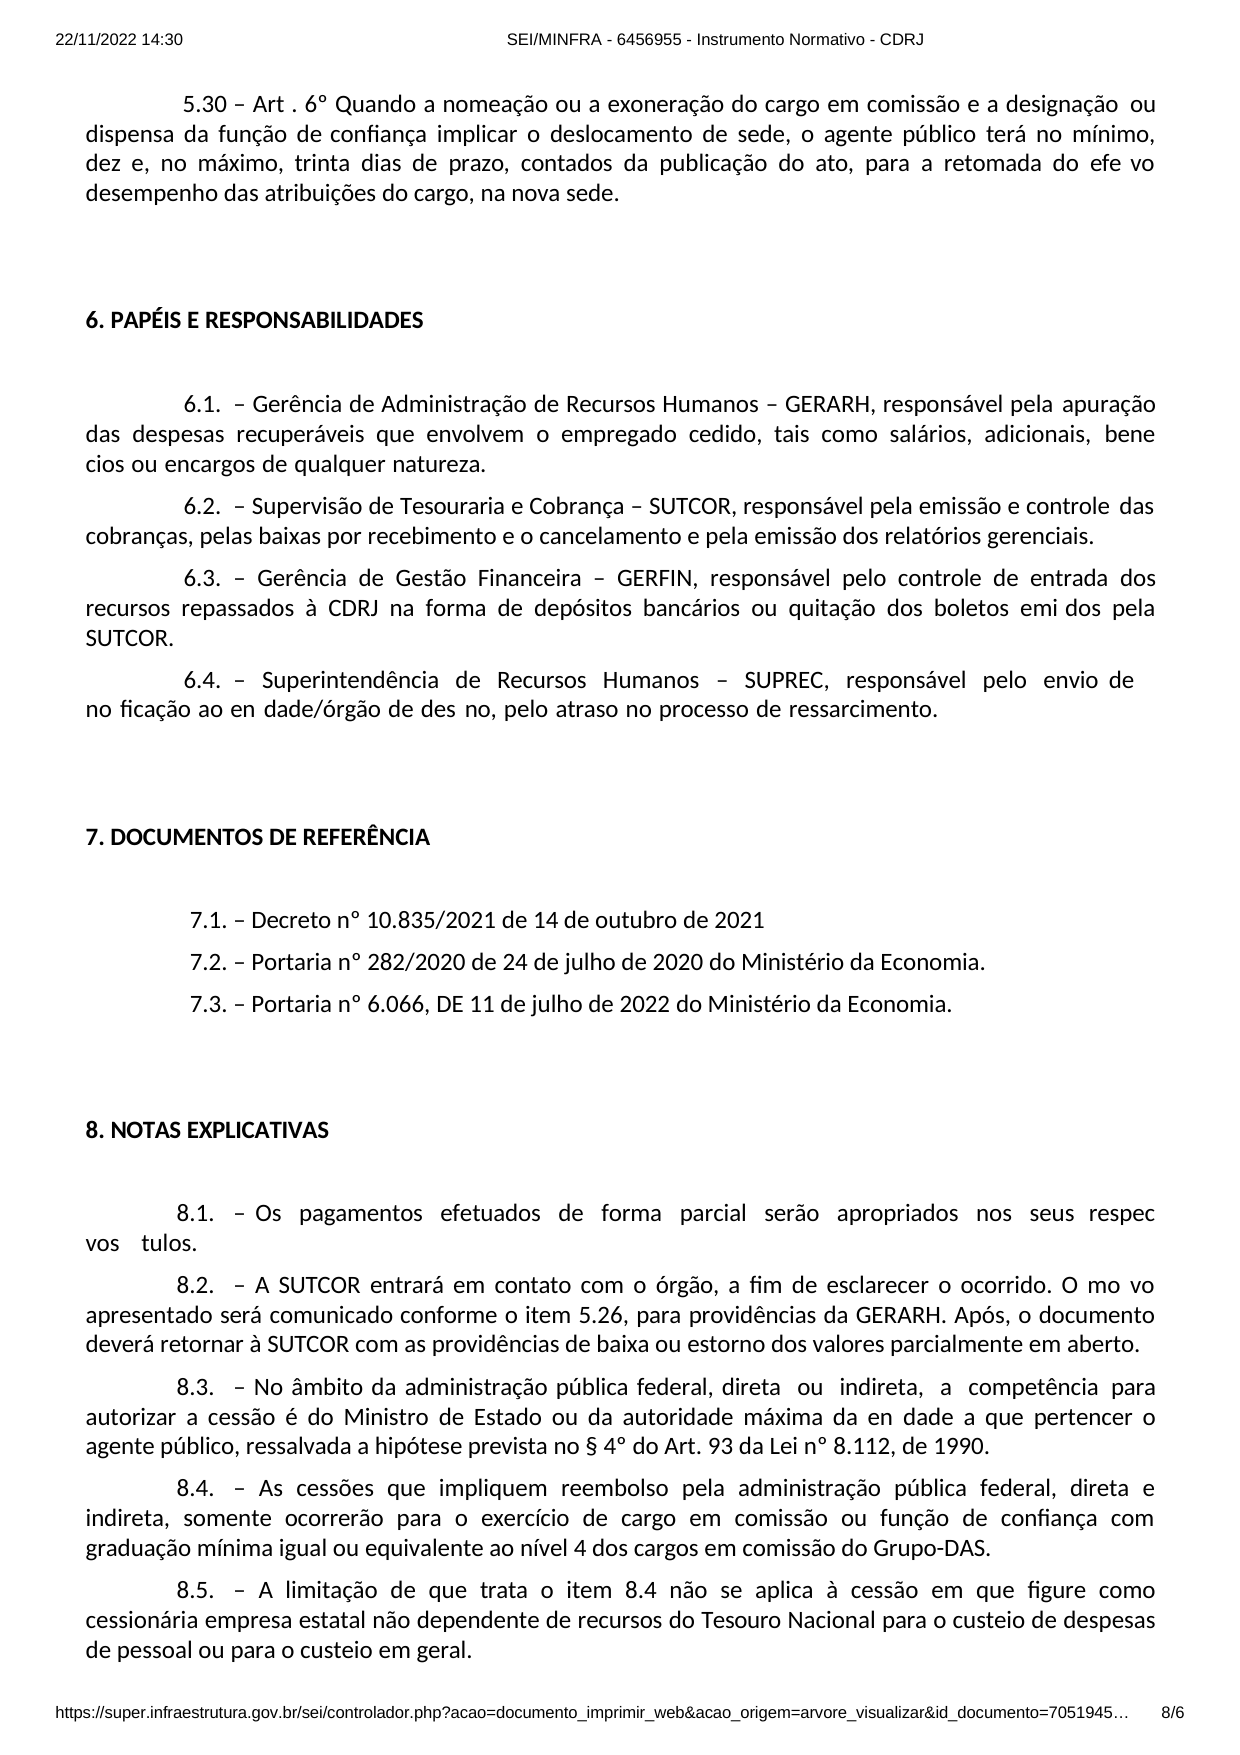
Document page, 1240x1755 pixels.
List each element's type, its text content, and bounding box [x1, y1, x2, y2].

list – Gerência de Administração de Recursos Humanos – GERARH, responsável pela apuração das despesas recuperáveis que envolvem o empregado cedido, tais como salários, adicionais, bene cios ou encargos de qualquer natureza. [44, 389, 1156, 478]
list – As cessões que impliquem reembolso pela administração pública federal, direta e indireta, somente ocorrerão para o exercício de cargo em comissão ou função de conﬁança com graduação mínima igual ou equivalente ao nível 4 dos cargos em comissão do Grupo-DAS. [44, 1473, 1155, 1562]
text 8. NOTAS EXPLICATIVAS [85, 1115, 1156, 1145]
list – A SUTCOR entrará em contato com o órgão, a ﬁm de esclarecer o ocorrido. O mo vo apresentado será comunicado conforme o item 5.26, para providências da GERARH. Após, o documento deverá retornar à SUTCOR com as providências de baixa ou estorno dos valores parcialmente em aberto. [44, 1269, 1156, 1359]
list – Art . 6º Quando a nomeação ou a exoneração do cargo em comissão e a designação ou dispensa da função de conﬁança implicar o deslocamento de sede, o agente público terá no mínimo, dez e, no máximo, trinta dias de prazo, contados da publicação do ato, para a retomada do efe vo desempenho das atribuições do cargo, na nova sede. [44, 88, 1156, 208]
list – Supervisão de Tesouraria e Cobrança – SUTCOR, responsável pela emissão e controle das cobranças, pelas baixas por recebimento e o cancelamento e pela emissão dos relatórios gerenciais. [44, 491, 1155, 550]
list – No âmbito da administração pública federal, direta ou indireta, a competência para autorizar a cessão é do Ministro de Estado ou da autoridade máxima da en dade a que pertencer o agente público, ressalvada a hipótese prevista no § 4º do Art. 93 da Lei nº 8.112, de 1990. [44, 1371, 1156, 1461]
text 7. DOCUMENTOS DE REFERÊNCIA [85, 821, 1156, 851]
list – Portaria nº 282/2020 de 24 de julho de 2020 do Ministério da Economia. [189, 946, 1196, 976]
list – Decreto nº 10.835/2021 de 14 de outubro de 2021 [189, 904, 1196, 934]
list – A limitação de que trata o item 8.4 não se aplica à cessão em que ﬁgure como cessionária empresa estatal não dependente de recursos do Tesouro Nacional para o custeio de despesas de pessoal ou para o custeio em geral. [44, 1575, 1156, 1664]
list – Superintendência de Recursos Humanos – SUPREC, responsável pelo envio de no ﬁcação ao en dade/órgão de des no, pelo atraso no processo de ressarcimento. [44, 664, 1155, 724]
list – Portaria nº 6.066, DE 11 de julho de 2022 do Ministério da Economia. [189, 988, 1196, 1019]
list – Os pagamentos efetuados de forma parcial serão apropriados nos seus respec vos tulos. [44, 1198, 1156, 1257]
list – Gerência de Gestão Financeira – GERFIN, responsável pelo controle de entrada dos recursos repassados à CDRJ na forma de depósitos bancários ou quitação dos boletos emi dos pela SUTCOR. [44, 563, 1156, 652]
text 6. PAPÉIS E RESPONSABILIDADES [85, 305, 1156, 334]
